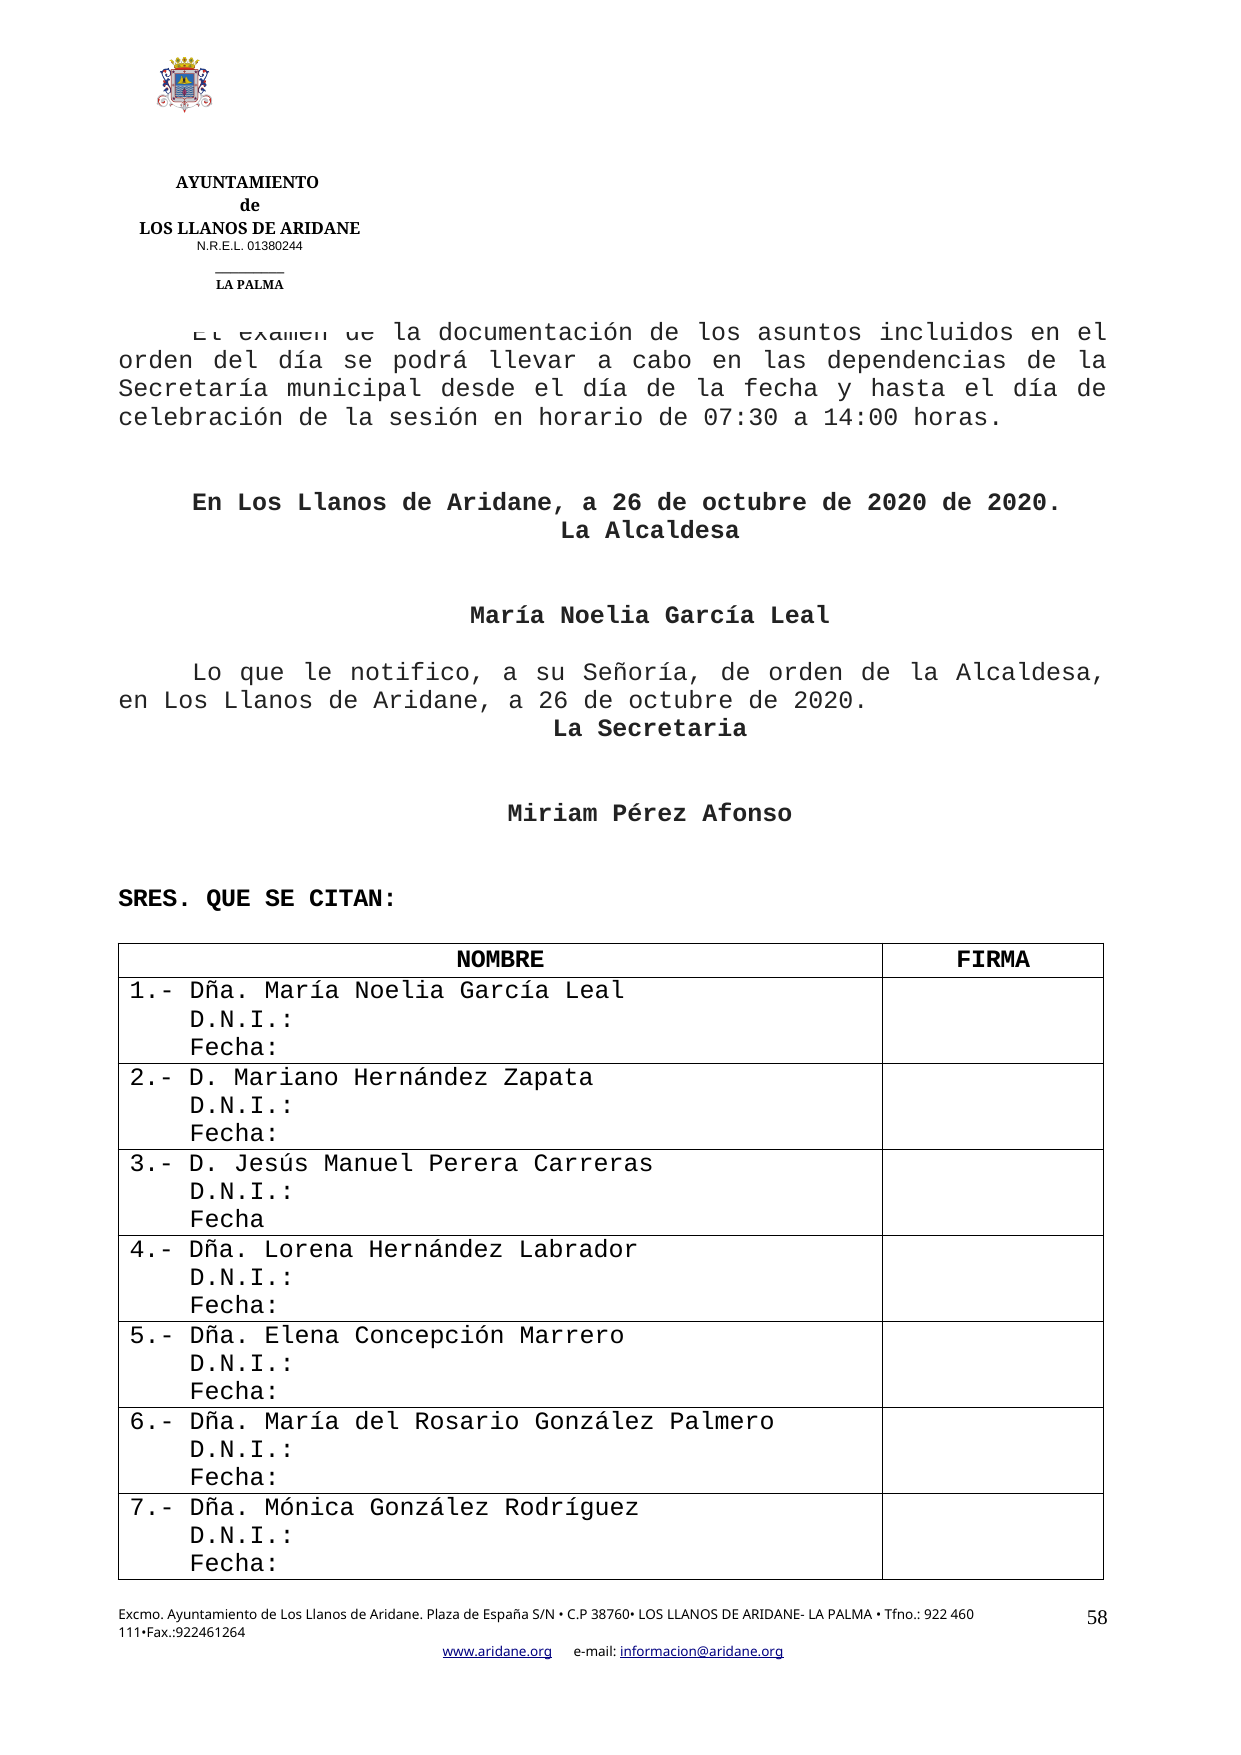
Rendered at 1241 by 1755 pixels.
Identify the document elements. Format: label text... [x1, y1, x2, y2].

table_cell 2.- D. Mariano Hernández Zapata D.N.I.: Fecha: [119, 1064, 882, 1149]
table_header FIRMA [883, 944, 1103, 977]
text Miriam Pérez Afonso [118, 801, 1107, 829]
text En Los Llanos de Aridane, a 26 de octubre de 2020 de 2020. [118, 489, 1107, 518]
table_cell [883, 1150, 1103, 1235]
table_cell [883, 1494, 1103, 1579]
text La Secretaria [118, 716, 1107, 744]
table_cell 3.- D. Jesús Manuel Perera Carreras D.N.I.: Fecha [119, 1150, 882, 1235]
table_cell [883, 1408, 1103, 1493]
table_cell 4.- Dña. Lorena Hernández Labrador D.N.I.: Fecha: [119, 1236, 882, 1321]
table_header NOMBRE [119, 944, 882, 977]
table_cell 5.- Dña. Elena Concepción Marrero D.N.I.: Fecha: [119, 1322, 882, 1407]
table_cell [883, 1236, 1103, 1321]
text Lo que le notifico, a su Señoría, de orden de la Alcaldesa, en Los Llanos de Aridane, a 26 de octubre de 2020. [118, 659, 1107, 716]
table_cell [883, 1322, 1103, 1407]
table_cell 1.- Dña. María Noelia García Leal D.N.I.: Fecha: [119, 978, 882, 1063]
table_cell 6.- Dña. María del Rosario González Palmero D.N.I.: Fecha: [119, 1408, 882, 1493]
text La Alcaldesa [118, 518, 1107, 546]
text El examen de la documentación de los asuntos incluidos en el orden del día se podrá llevar a cabo en las dependencias de la Secretaría municipal desde el día de la fecha y hasta el día de celebración de la sesión en horario de 07:30 a 14:00 horas. [118, 319, 1107, 433]
table_cell [883, 978, 1103, 1063]
text María Noelia García Leal [118, 603, 1107, 631]
subtitle SRES. QUE SE CITAN: [118, 886, 1107, 914]
table_cell 7.- Dña. Mónica González Rodríguez D.N.I.: Fecha: [119, 1494, 882, 1579]
table_cell [883, 1064, 1103, 1149]
